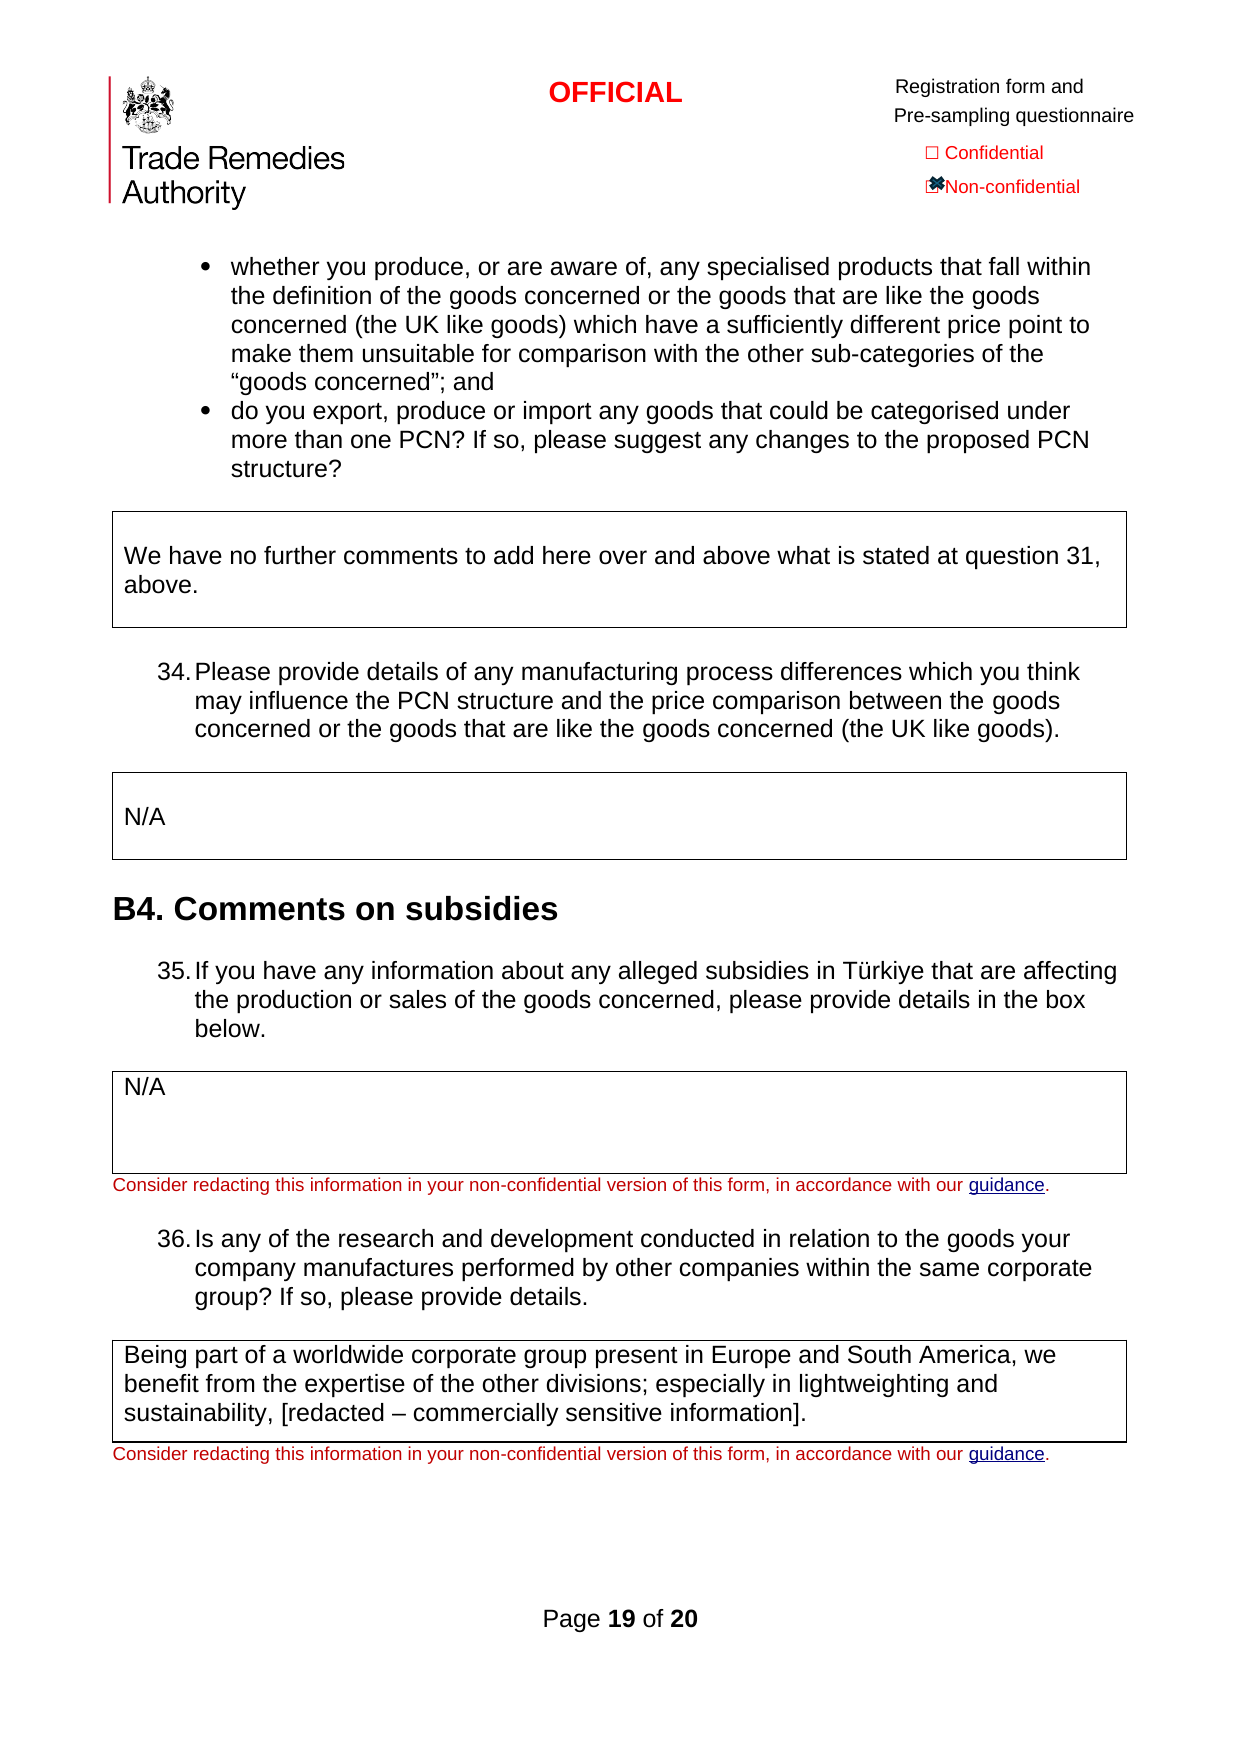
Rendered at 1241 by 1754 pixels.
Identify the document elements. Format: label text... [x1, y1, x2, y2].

subtitle B4. Comments on subsidies [112, 889, 1128, 927]
list If you have any information about any alleged subsidies in Türkiye that are affecting the production or sales of the goods concerned, please provide details in the box below. [157, 956, 1128, 1071]
table_header We have no further comments to add here over and above what is stated at question 31, above. [113, 512, 1126, 627]
table_header N/A [113, 1072, 1126, 1173]
table_header Being part of a worldwide corporate group present in Europe and South America, we benefit from the expertise of the other divisions; especially in lightweighting and sustainability, [redacted – commercially sensitive information]. [113, 1341, 1126, 1441]
text Consider redacting this information in your non-confidential version of this form, in accordance with our guidance. [112, 1442, 1128, 1464]
text Consider redacting this information in your non-confidential version of this form, in accordance with our guidance. [112, 1174, 1128, 1196]
list whether you produce, or are aware of, any specialised products that fall within the definition of the goods concerned or the goods that are like the goods concerned (the UK like goods) which have a sufficiently different price point to make them unsuitable for comparison with the other sub-categories of the “goods concerned”; and [201, 252, 1128, 396]
table_header N/A [113, 773, 1126, 859]
list Is any of the research and development conducted in relation to the goods your company manufactures performed by other companies within the same corporate group? If so, please provide details. [157, 1224, 1128, 1339]
list do you export, produce or import any goods that could be categorised under more than one PCN? If so, please suggest any changes to the proposed PCN structure? [201, 396, 1128, 482]
list Please provide details of any manufacturing process differences which you think may influence the PCN structure and the price comparison between the goods concerned or the goods that are like the goods concerned (the UK like goods). [157, 657, 1128, 743]
